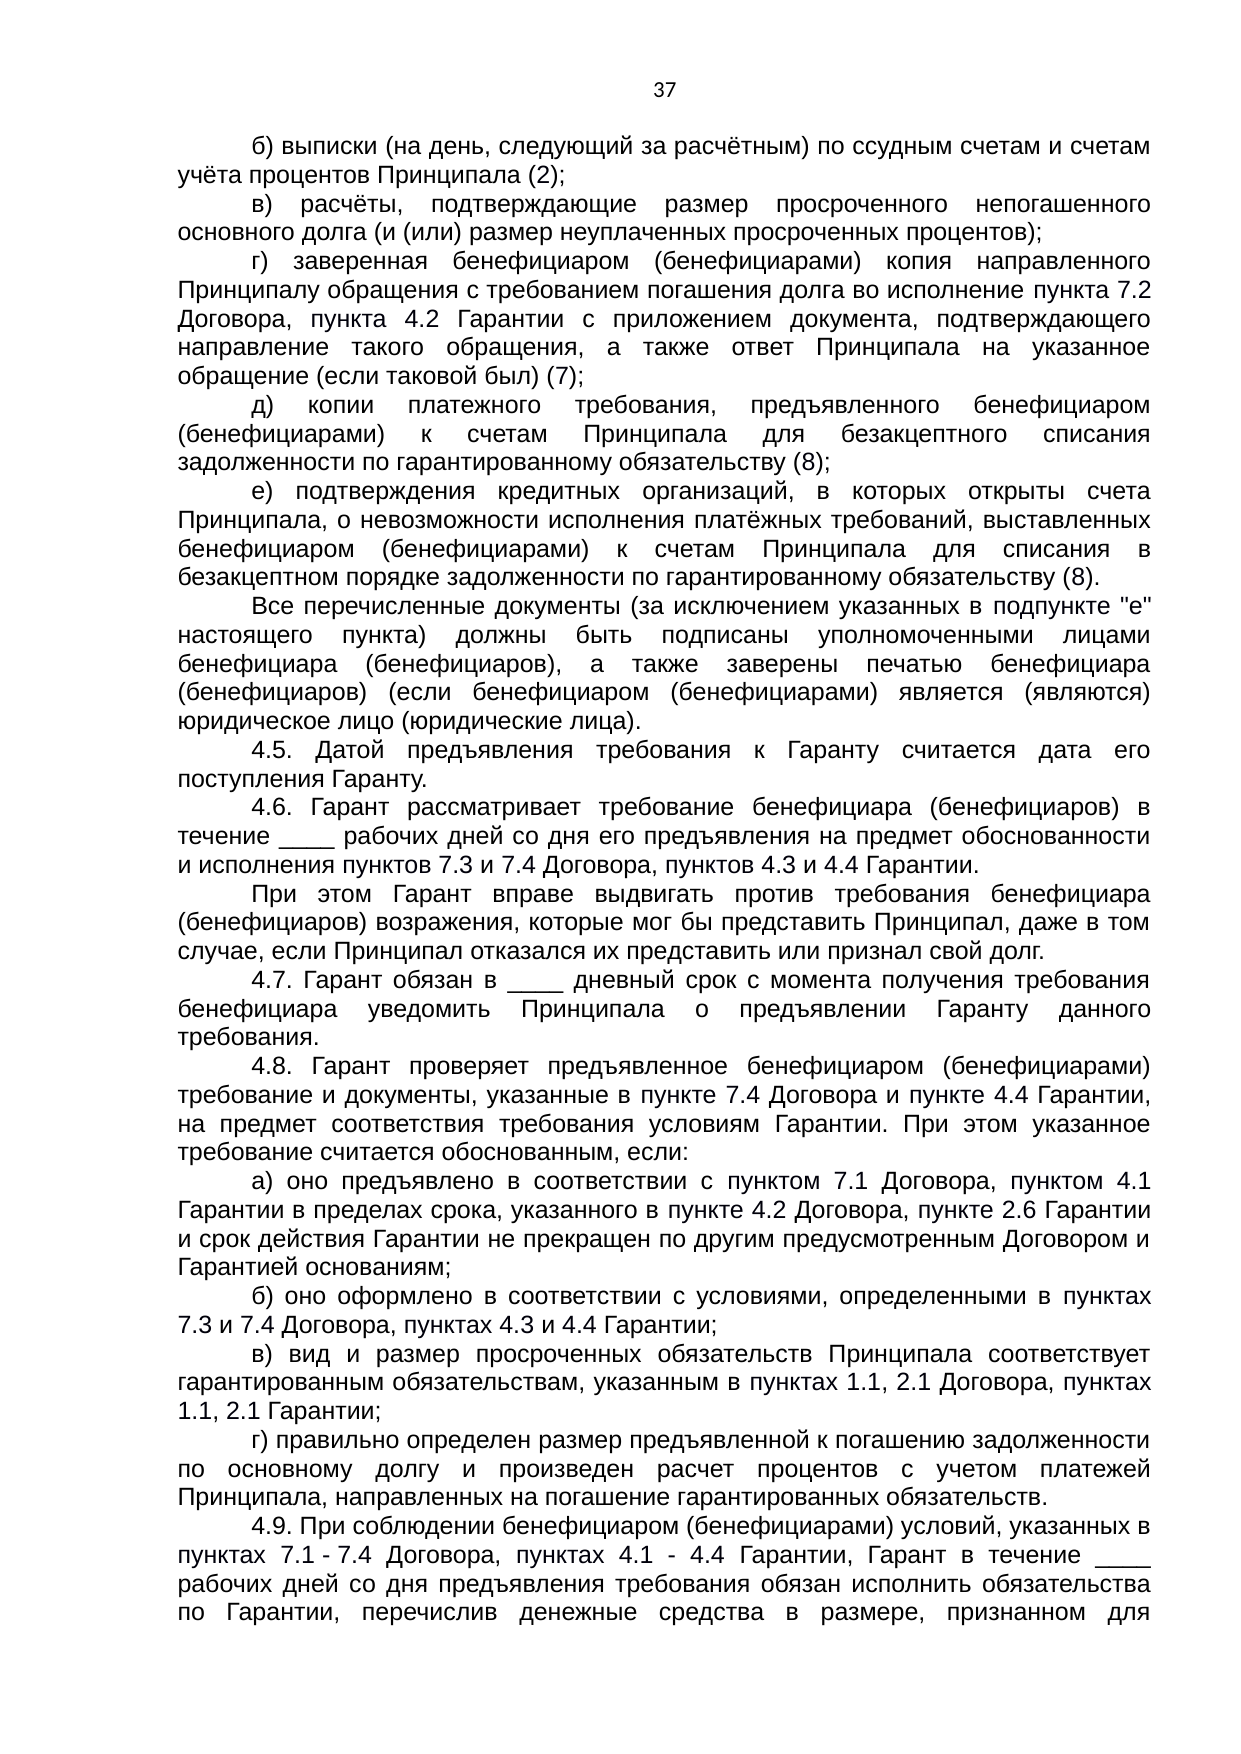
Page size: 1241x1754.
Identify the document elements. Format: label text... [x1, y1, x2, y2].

text Все перечисленные документы (за исключением указанных в подпункте "е" настоящего пункта) должны быть подписаны уполномоченными лицами бенефициара (бенефициаров), а также заверены печатью бенефициара (бенефициаров) (если бенефициаром (бенефициарами) является (являются) юридическое лицо (юридические лица). [177, 591, 1152, 735]
text д) копии платежного требования, предъявленного бенефициаром (бенефициарами) к счетам Принципала для безакцептного списания задолженности по гарантированному обязательству (8); [177, 390, 1152, 476]
text г) заверенная бенефициаром (бенефициарами) копия направленного Принципалу обращения с требованием погашения долга во исполнение пункта 7.2 Договора, пункта 4.2 Гарантии с приложением документа, подтверждающего направление такого обращения, а также ответ Принципала на указанное обращение (если таковой был) (7); [177, 246, 1152, 390]
text 4.6. Гарант рассматривает требование бенефициара (бенефициаров) в течение ____ рабочих дней со дня его предъявления на предмет обоснованности и исполнения пунктов 7.3 и 7.4 Договора, пунктов 4.3 и 4.4 Гарантии. [177, 792, 1152, 878]
text б) оно оформлено в соответствии с условиями, определенными в пунктах 7.3 и 7.4 Договора, пунктах 4.3 и 4.4 Гарантии; [177, 1281, 1152, 1338]
text в) расчёты, подтверждающие размер просроченного непогашенного основного долга (и (или) размер неуплаченных просроченных процентов); [177, 188, 1152, 246]
text в) вид и размер просроченных обязательств Принципала соответствует гарантированным обязательствам, указанным в пунктах 1.1, 2.1 Договора, пунктах 1.1, 2.1 Гарантии; [177, 1338, 1152, 1425]
text 4.5. Датой предъявления требования к Гаранту считается дата его поступления Гаранту. [177, 735, 1152, 792]
text При этом Гарант вправе выдвигать против требования бенефициара (бенефициаров) возражения, которые мог бы представить Принципал, даже в том случае, если Принципал отказался их представить или признал свой долг. [177, 878, 1152, 965]
text е) подтверждения кредитных организаций, в которых открыты счета Принципала, о невозможности исполнения платёжных требований, выставленных бенефициаром (бенефициарами) к счетам Принципала для списания в безакцептном порядке задолженности по гарантированному обязательству (8). [177, 476, 1152, 591]
text 4.9. При соблюдении бенефициаром (бенефициарами) условий, указанных в пунктах 7.1 - 7.4 Договора, пунктах 4.1 - 4.4 Гарантии, Гарант в течение ____ рабочих дней со дня предъявления требования обязан исполнить обязательства по Гарантии, перечислив денежные средства в размере, признанном для [177, 1511, 1152, 1626]
text а) оно предъявлено в соответствии с пунктом 7.1 Договора, пунктом 4.1 Гарантии в пределах срока, указанного в пункте 4.2 Договора, пункте 2.6 Гарантии и срок действия Гарантии не прекращен по другим предусмотренным Договором и Гарантией основаниям; [177, 1166, 1152, 1281]
text г) правильно определен размер предъявленной к погашению задолженности по основному долгу и произведен расчет процентов с учетом платежей Принципала, направленных на погашение гарантированных обязательств. [177, 1425, 1152, 1511]
text б) выписки (на день, следующий за расчётным) по ссудным счетам и счетам учёта процентов Принципала (2); [177, 131, 1152, 188]
text 4.7. Гарант обязан в ____ дневный срок с момента получения требования бенефициара уведомить Принципала о предъявлении Гаранту данного требования. [177, 965, 1152, 1051]
text 4.8. Гарант проверяет предъявленное бенефициаром (бенефициарами) требование и документы, указанные в пункте 7.4 Договора и пункте 4.4 Гарантии, на предмет соответствия требования условиям Гарантии. При этом указанное требование считается обоснованным, если: [177, 1051, 1152, 1166]
